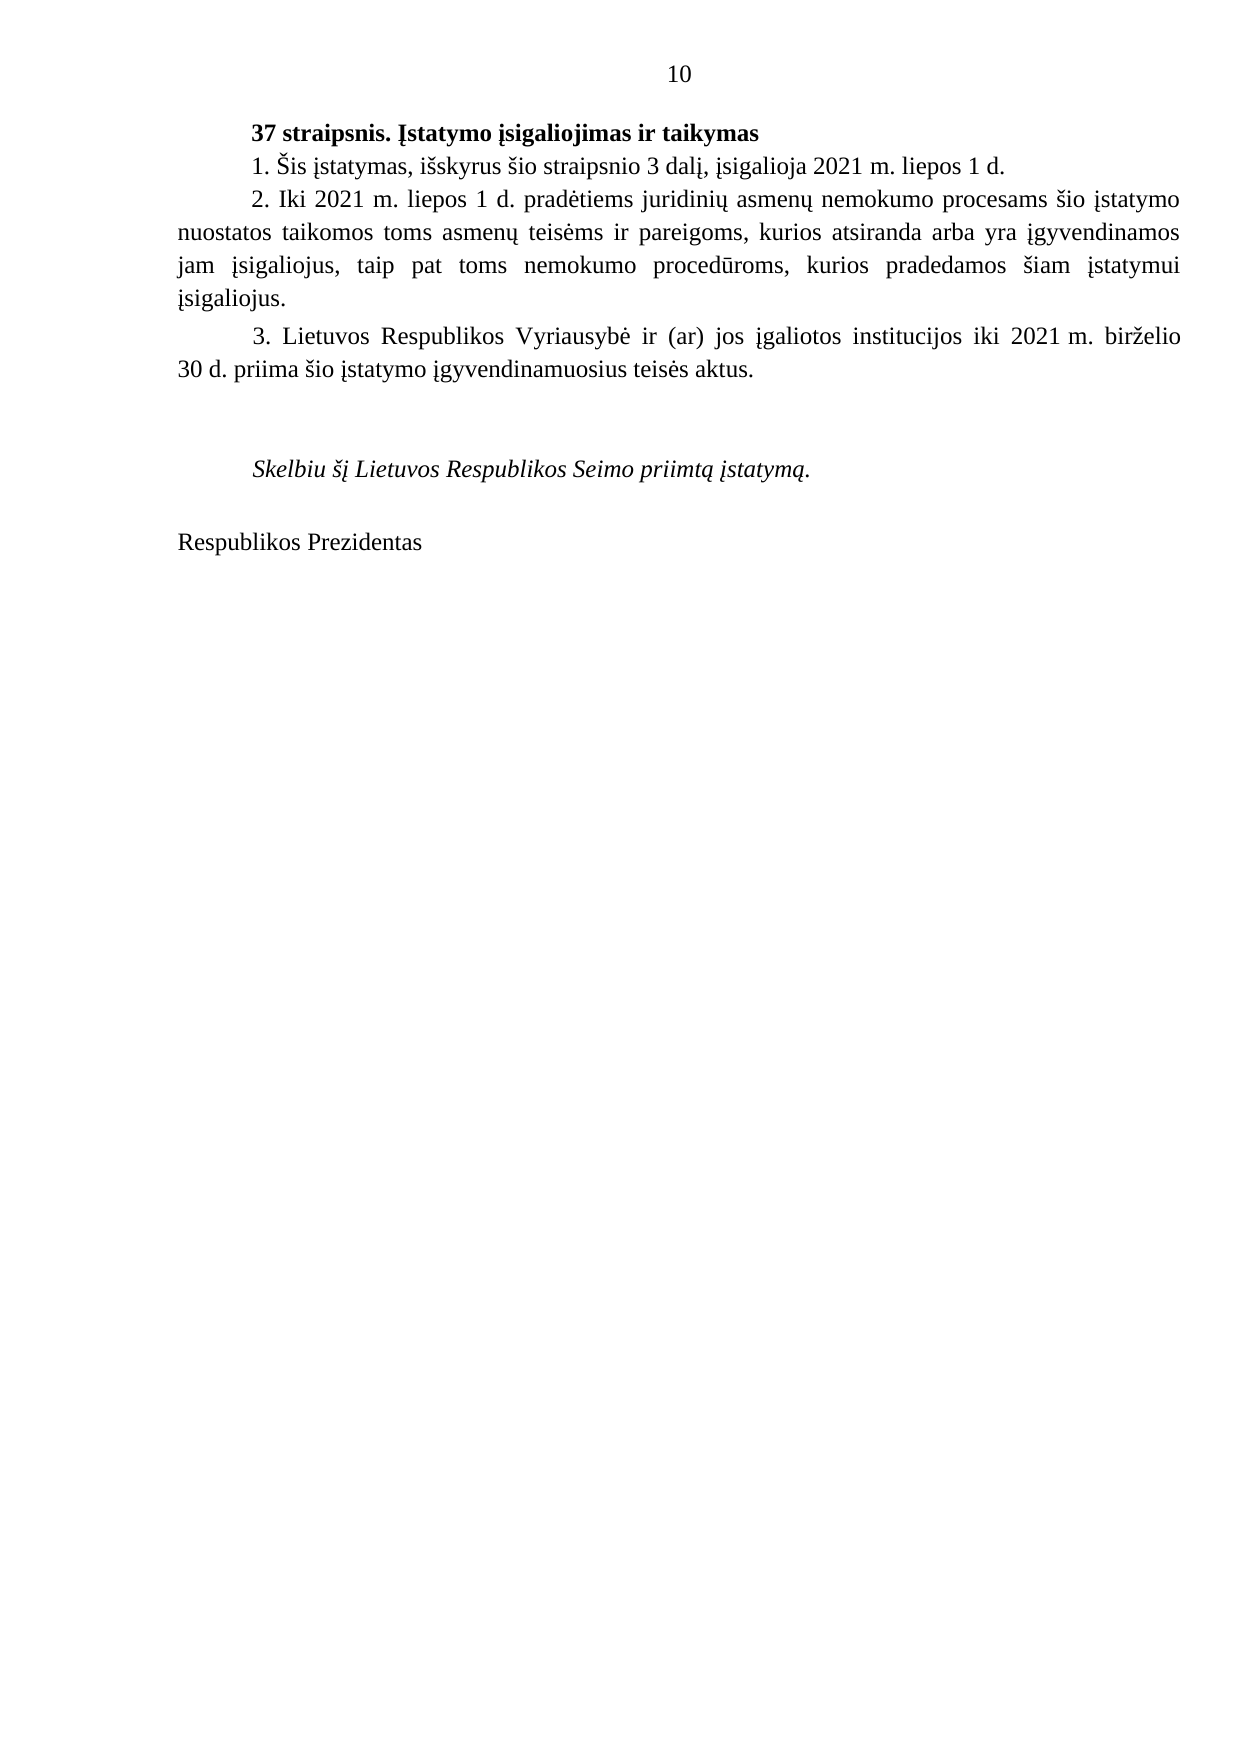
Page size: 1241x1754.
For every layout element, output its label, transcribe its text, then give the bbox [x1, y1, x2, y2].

text 37 straipsnis. Įstatymo įsigaliojimas ir taikymas [177, 118, 1181, 147]
text Respublikos Prezidentas [177, 522, 1181, 556]
text Skelbiu šį Lietuvos Respublikos Seimo priimtą įstatymą. [177, 449, 1181, 483]
text 2. Iki 2021 m. liepos 1 d. pradėtiems juridinių asmenų nemokumo procesams šio įstatymo nuostatos taikomos toms asmenų teisėms ir pareigoms, kurios atsiranda arba yra įgyvendinamos jam įsigaliojus, taip pat toms nemokumo procedūroms, kurios pradedamos šiam įstatymui įsigaliojus. [177, 184, 1181, 312]
text 1. Šis įstatymas, išskyrus šio straipsnio 3 dalį, įsigalioja 2021 m. liepos 1 d. [177, 151, 1181, 180]
text 3. Lietuvos Respublikos Vyriausybė ir (ar) jos įgaliotos institucijos iki 2021 m. birželio 30 d. priima šio įstatymo įgyvendinamuosius teisės aktus. [177, 316, 1181, 383]
